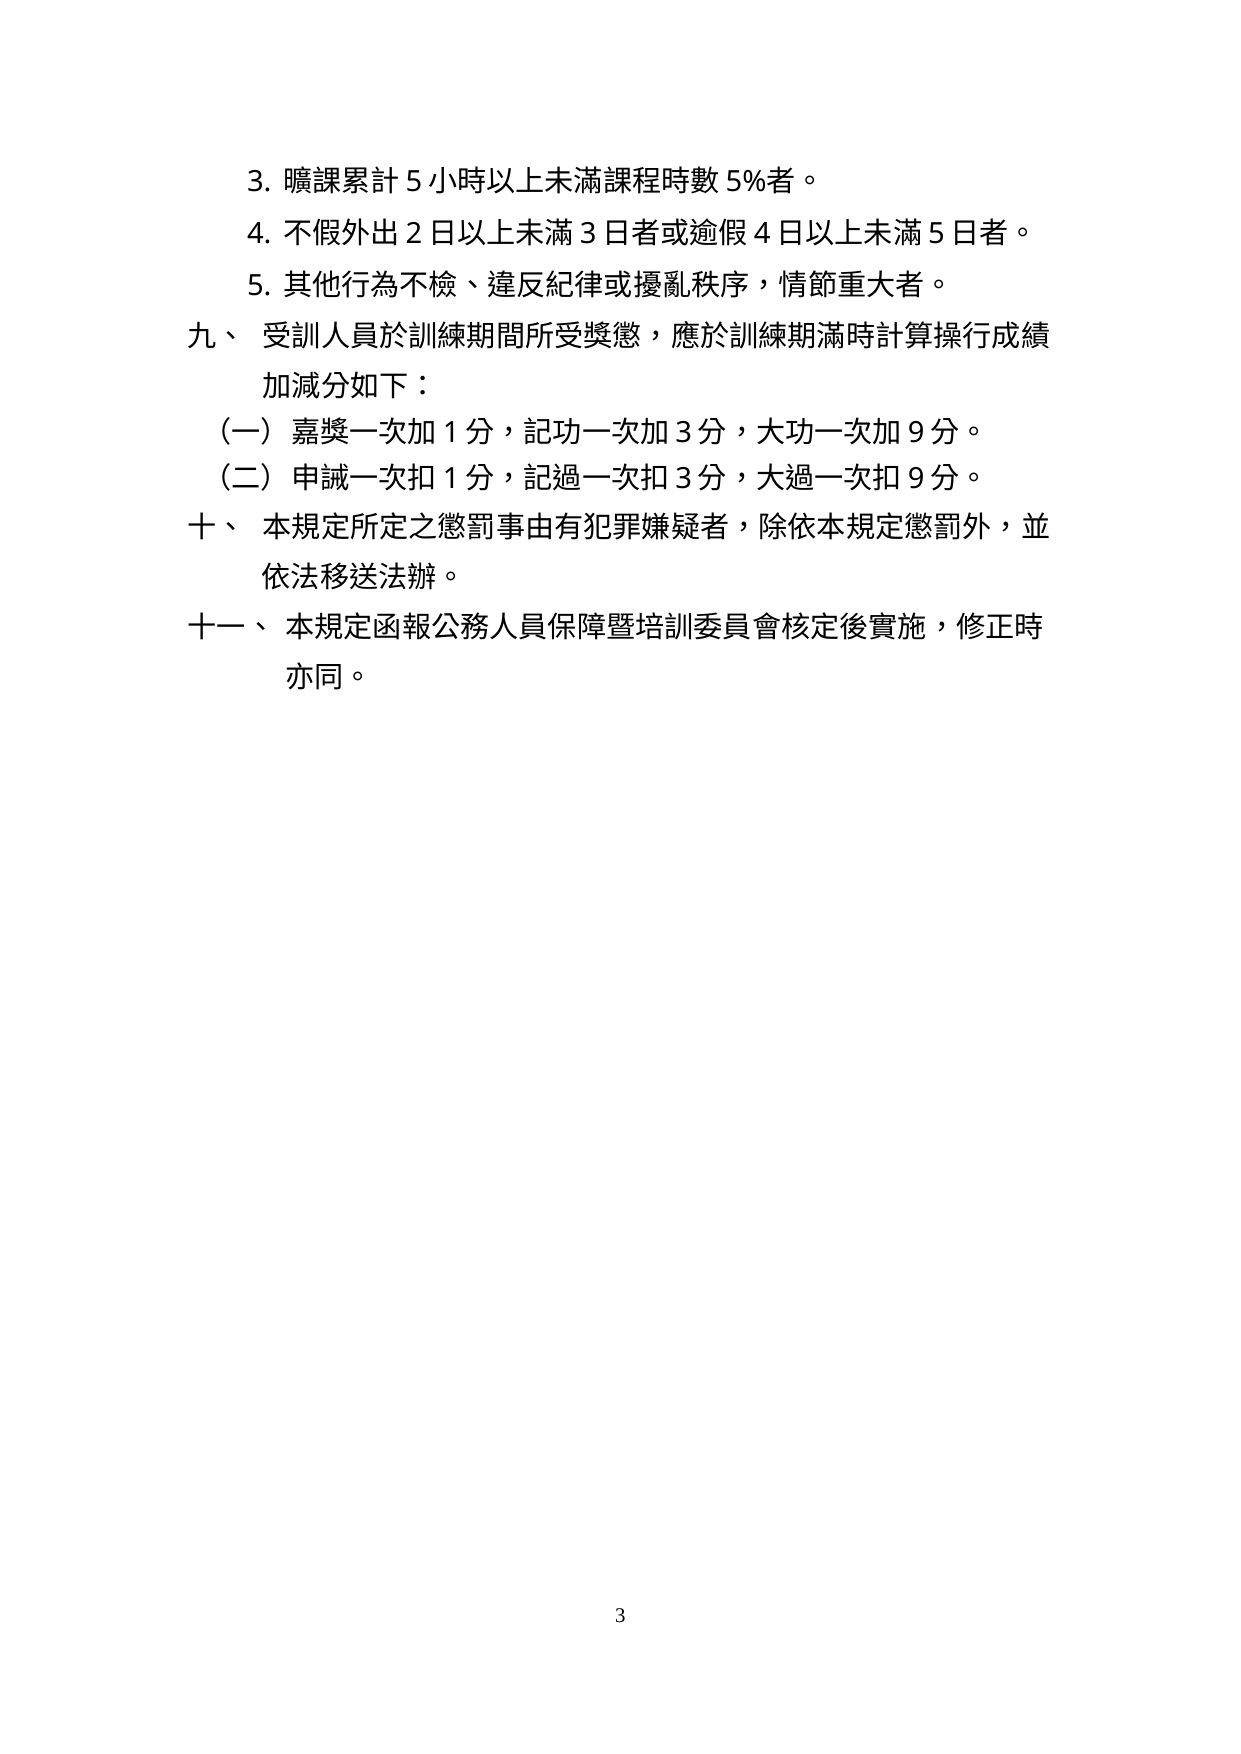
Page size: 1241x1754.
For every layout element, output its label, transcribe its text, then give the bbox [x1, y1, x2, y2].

list 曠課累計5小時以上未滿課程時數5%者。 [247, 150, 1053, 202]
list 本規定函報公務人員保障暨培訓委員會核定後實施，修正時亦同。 [187, 598, 1053, 698]
list 其他行為不檢、違反紀律或擾亂秩序，情節重大者。 [247, 254, 1053, 306]
list 本規定所定之懲罰事由有犯罪嫌疑者，除依本規定懲罰外，並依法移送法辦。 [187, 498, 1053, 598]
list 受訓人員於訓練期間所受獎懲，應於訓練期滿時計算操行成績加減分如下： [187, 306, 1053, 406]
list 嘉獎一次加1分，記功一次加3分，大功一次加9分。 [202, 406, 1053, 452]
list 申誡一次扣1分，記過一次扣3分，大過一次扣9分。 [202, 452, 1053, 498]
list 不假外出2日以上未滿3日者或逾假4日以上未滿5日者。 [247, 202, 1053, 254]
